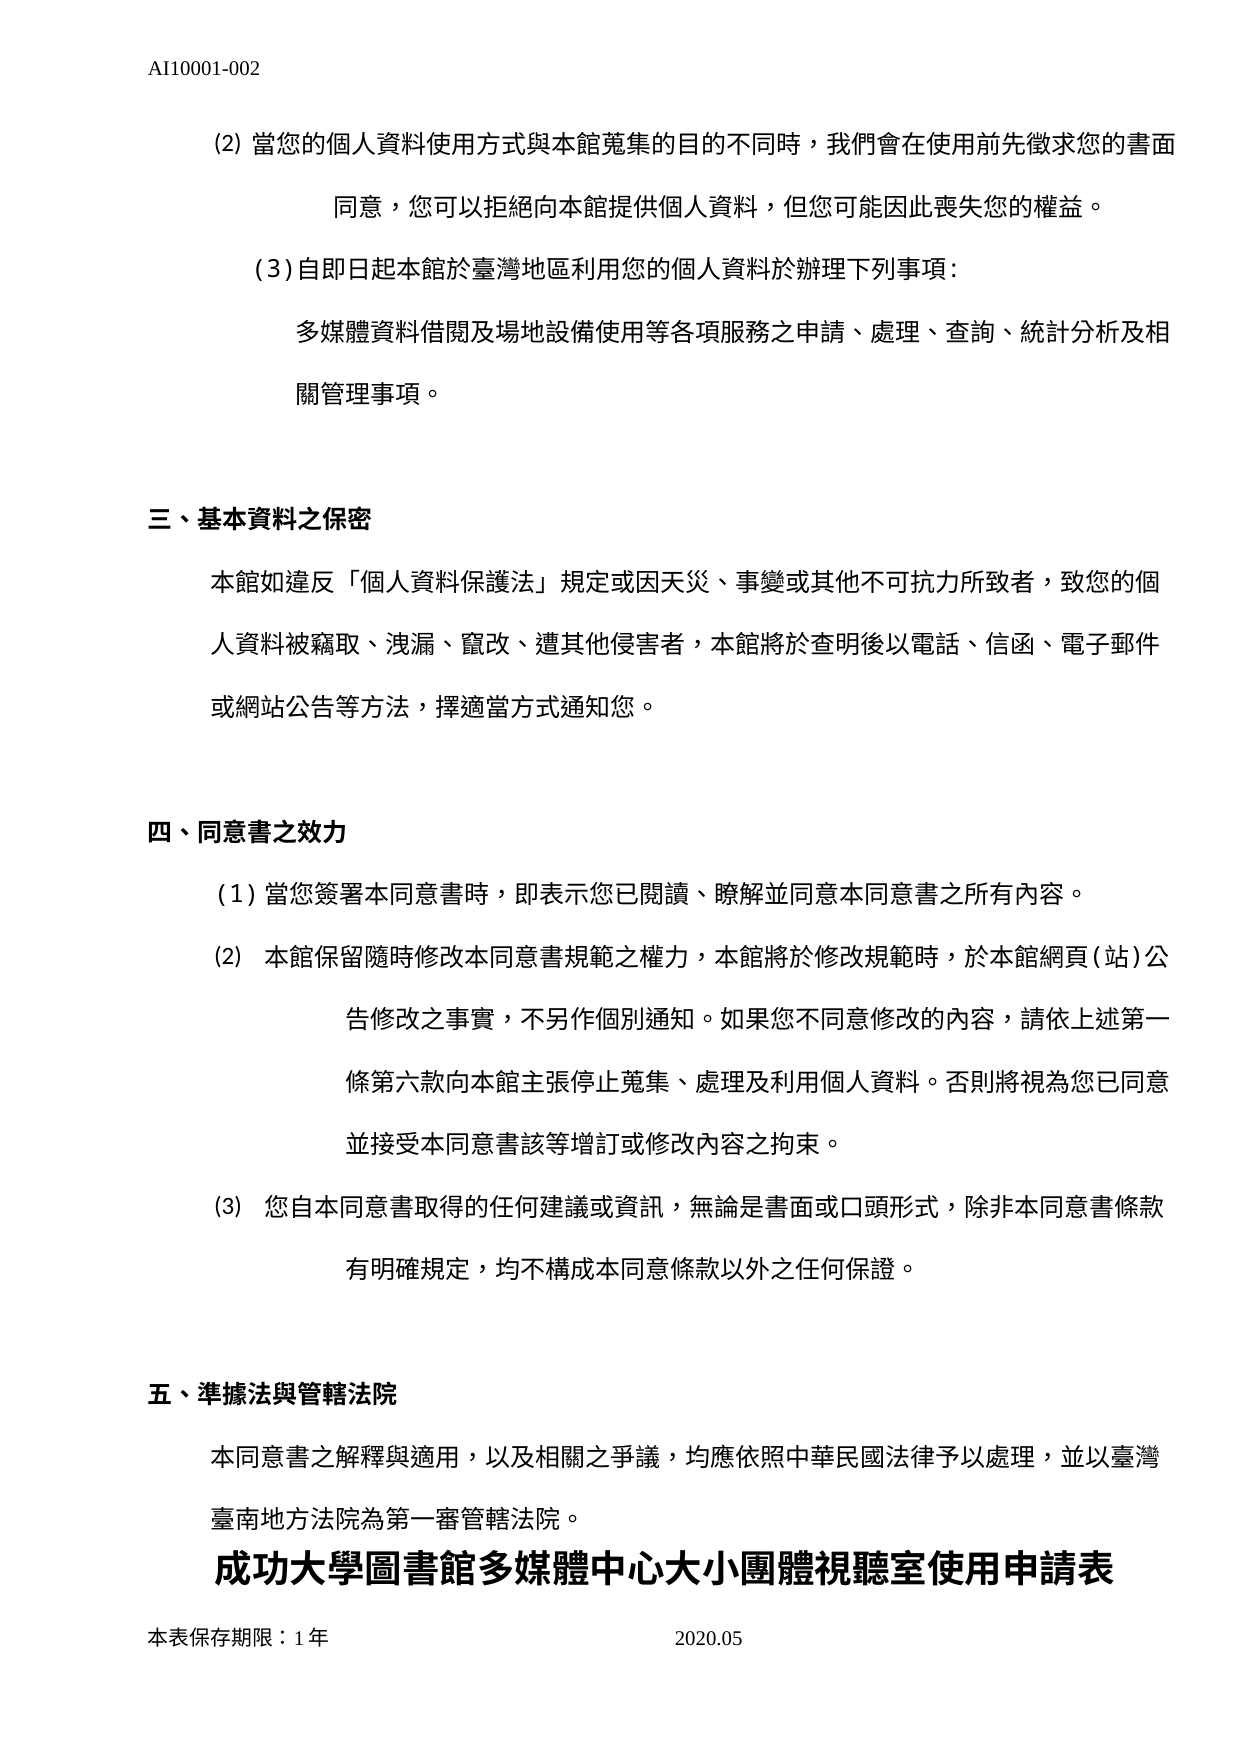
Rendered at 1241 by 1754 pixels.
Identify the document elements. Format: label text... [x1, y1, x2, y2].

text 本館如違反「個人資料保護法」規定或因天災、事變或其他不可抗力所致者，致您的個人資料被竊取、洩漏、竄改、遭其他侵害者，本館將於查明後以電話、信函、電子郵件或網站公告等方法，擇適當方式通知您。 [210, 538, 1181, 726]
list 當您簽署本同意書時，即表示您已閱讀、瞭解並同意本同意書之所有內容。 [214, 851, 1181, 913]
text 五、準據法與管轄法院 [148, 1351, 1181, 1413]
text 四、同意書之效力 [148, 788, 1181, 851]
text 三、基本資料之保密 [148, 476, 1181, 538]
text 多媒體資料借閱及場地設備使用等各項服務之申請、處理、查詢、統計分析及相關管理事項。 [295, 288, 1181, 413]
text 成功大學圖書館多媒體中心大小團體視聽室使用申請表 [148, 1538, 1181, 1593]
list 當您的個人資料使用方式與本館蒐集的目的不同時，我們會在使用前先徵求您的書面同意，您可以拒絕向本館提供個人資料，但您可能因此喪失您的權益。 [214, 101, 1181, 226]
list 您自本同意書取得的任何建議或資訊，無論是書面或口頭形式，除非本同意書條款有明確規定，均不構成本同意條款以外之任何保證。 [214, 1163, 1181, 1288]
list 本館保留隨時修改本同意書規範之權力，本館將於修改規範時，於本館網頁(站)公告修改之事實，不另作個別通知。如果您不同意修改的內容，請依上述第一條第六款向本館主張停止蒐集、處理及利用個人資料。否則將視為您已同意並接受本同意書該等增訂或修改內容之拘束。 [214, 913, 1181, 1163]
text 本同意書之解釋與適用，以及相關之爭議，均應依照中華民國法律予以處理，並以臺灣臺南地方法院為第一審管轄法院。 [210, 1413, 1181, 1538]
list 自即日起本館於臺灣地區利用您的個人資料於辦理下列事項: [251, 226, 1181, 288]
